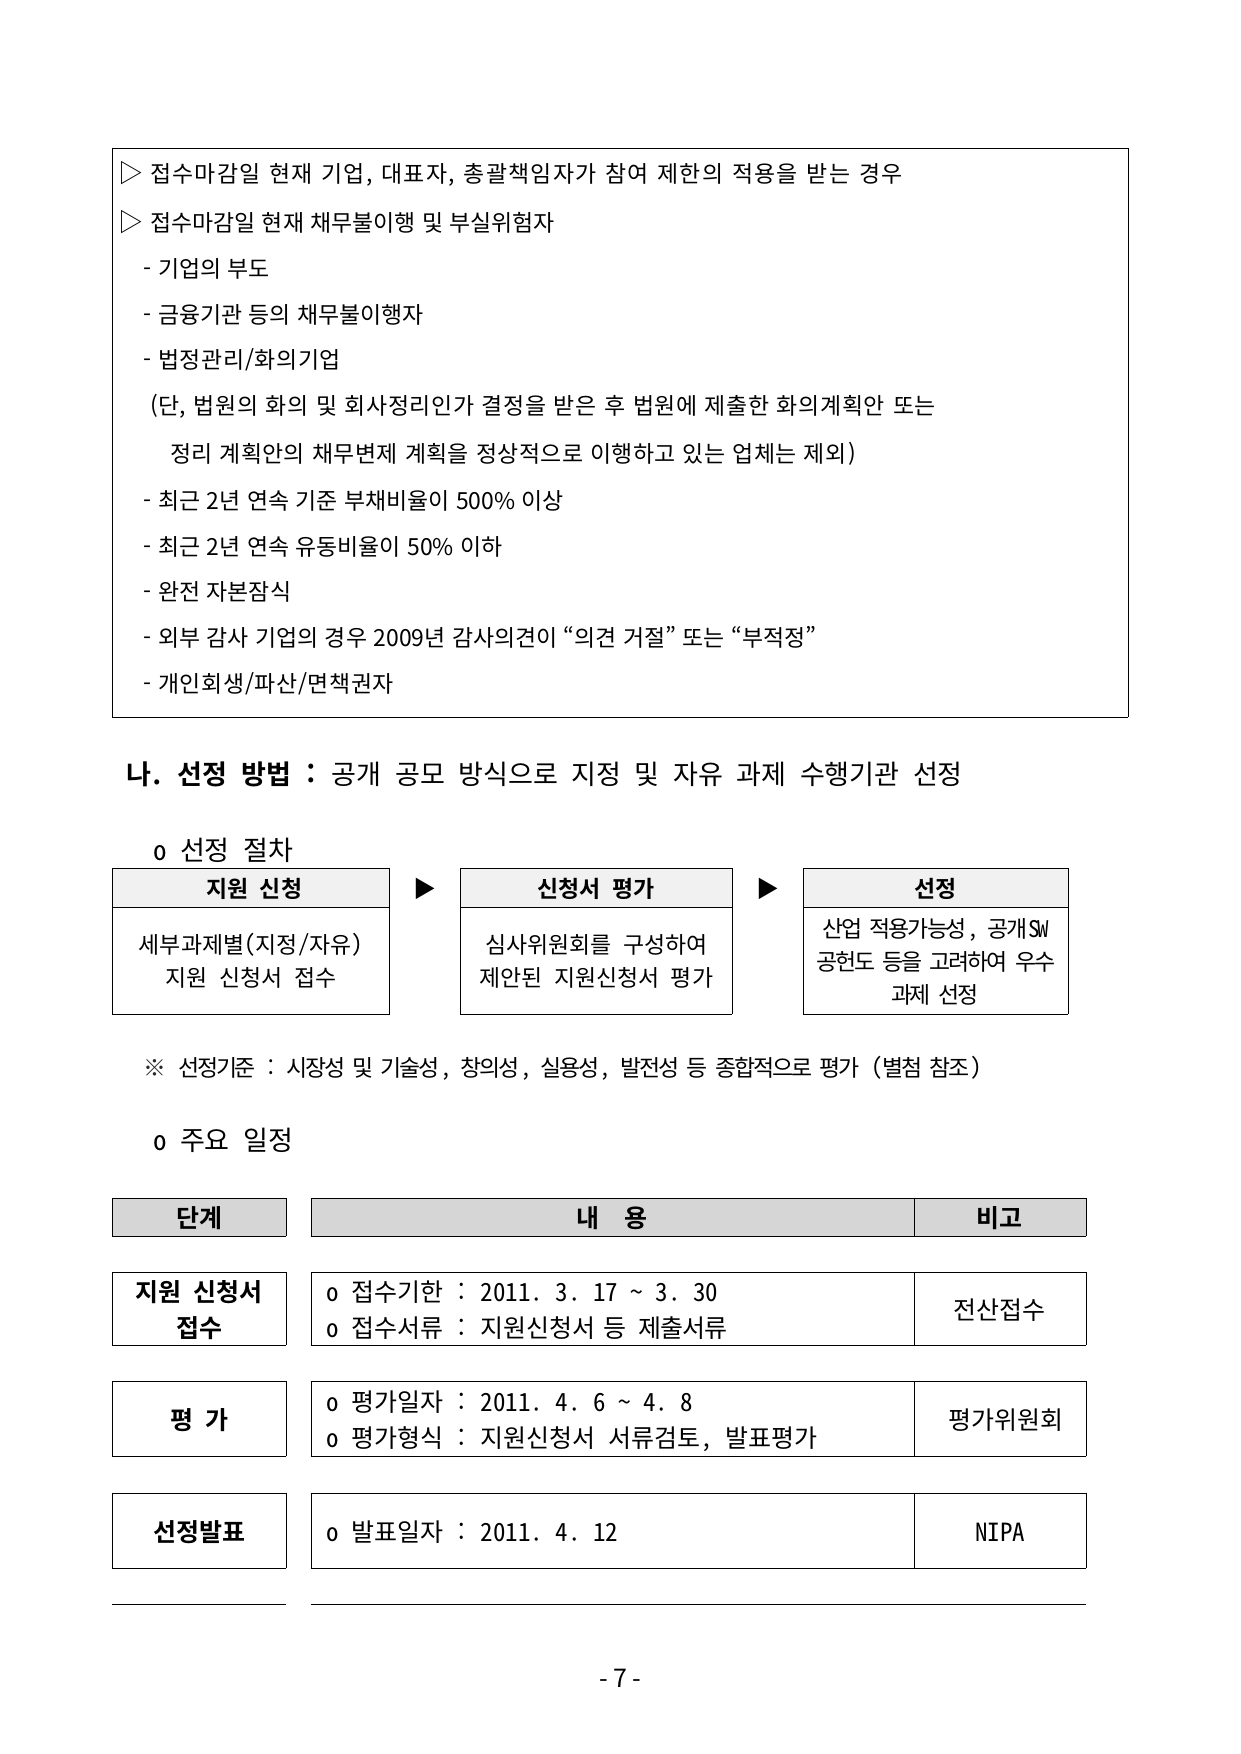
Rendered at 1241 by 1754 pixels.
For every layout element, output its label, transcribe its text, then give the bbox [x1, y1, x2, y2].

table_header 단계 [113, 1199, 286, 1236]
table_header ▶ [390, 868, 460, 907]
table_header 신청서 평가 [461, 869, 732, 907]
table_cell [733, 907, 803, 1013]
table_cell 평 가 [113, 1382, 286, 1456]
table_cell o 발표일자 : 2011. 4. 12 [312, 1494, 914, 1568]
table_cell [287, 1381, 311, 1456]
table_cell [112, 1457, 286, 1493]
table_cell [112, 1346, 286, 1381]
table_cell [311, 1457, 914, 1493]
table_header [287, 1198, 311, 1236]
table_cell 전산접수 [915, 1273, 1086, 1345]
table_cell [914, 1569, 1086, 1604]
table_cell [286, 1456, 311, 1493]
table_cell [112, 1236, 1086, 1272]
table_header 내 용 [312, 1199, 914, 1236]
table_cell [914, 1346, 1086, 1381]
table_cell 심사위원회를 구성하여 제안된 지원신청서 평가 [461, 908, 732, 1013]
text ※ 선정기준 : 시장성 및 기술성, 창의성, 실용성, 발전성 등 종합적으로 평가 (별첨 참조) [112, 1050, 1128, 1083]
table_cell [287, 1493, 311, 1568]
table_header 선정 [804, 869, 1068, 907]
text 나. 선정 방법 : 공개 공모 방식으로 지정 및 자유 과제 수행기관 선정 [112, 753, 1128, 793]
table_cell [286, 1345, 311, 1381]
table_cell 평가위원회 [915, 1382, 1086, 1456]
table_header 지원 신청 [113, 869, 389, 907]
table_header 비고 [915, 1199, 1086, 1236]
table_cell 지원 신청서 접수 [113, 1273, 286, 1345]
table_cell 선정발표 [113, 1494, 286, 1568]
table_cell [286, 1568, 311, 1604]
table_cell o 평가일자 : 2011. 4. 6 ~ 4. 8 o 평가형식 : 지원신청서 서류검토, 발표평가 [312, 1382, 914, 1456]
table_header ▶ [733, 868, 803, 907]
table_cell o 접수기한 : 2011. 3. 17 ~ 3. 30 o 접수서류 : 지원신청서 등 제출서류 [312, 1273, 914, 1345]
table_cell 세부과제별(지정/자유) 지원 신청서 접수 [113, 908, 389, 1013]
table_cell [311, 1346, 914, 1381]
table_cell NIPA [915, 1494, 1086, 1568]
table_cell [390, 907, 460, 1013]
table_cell [287, 1272, 311, 1345]
text o 선정 절차 [112, 829, 1128, 868]
table_cell [914, 1457, 1086, 1493]
table_cell [311, 1569, 914, 1604]
text o 주요 일정 [112, 1119, 1128, 1158]
table_header ▷ 접수마감일 현재 기업, 대표자, 총괄책임자가 참여 제한의 적용을 받는 경우 ▷ 접수마감일 현재 채무불이행 및 부실위험자 - 기업의 부도 - 금융기관 등의 채무불이행자 - 법정관리/화의기업 (단, 법원의 화의 및 회사정리인가 결정을 받은 후 법원에 제출한 화의계획안 또는 정리 계획안의 채무변제 계획을 정상적으로 이행하고 있는 업체는 제외) - 최근 2년 연속 기준 부채비율이 500% 이상 - 최근 2년 연속 유동비율이 50% 이하 - 완전 자본잠식 - 외부 감사 기업의 경우 2009년 감사의견이 “의견 거절” 또는 “부적정” - 개인회생/파산/면책권자 [113, 149, 1128, 717]
table_cell 산업 적용가능성, 공개SW 공헌도 등을 고려하여 우수 과제 선정 [804, 908, 1068, 1013]
table_cell [112, 1569, 286, 1604]
